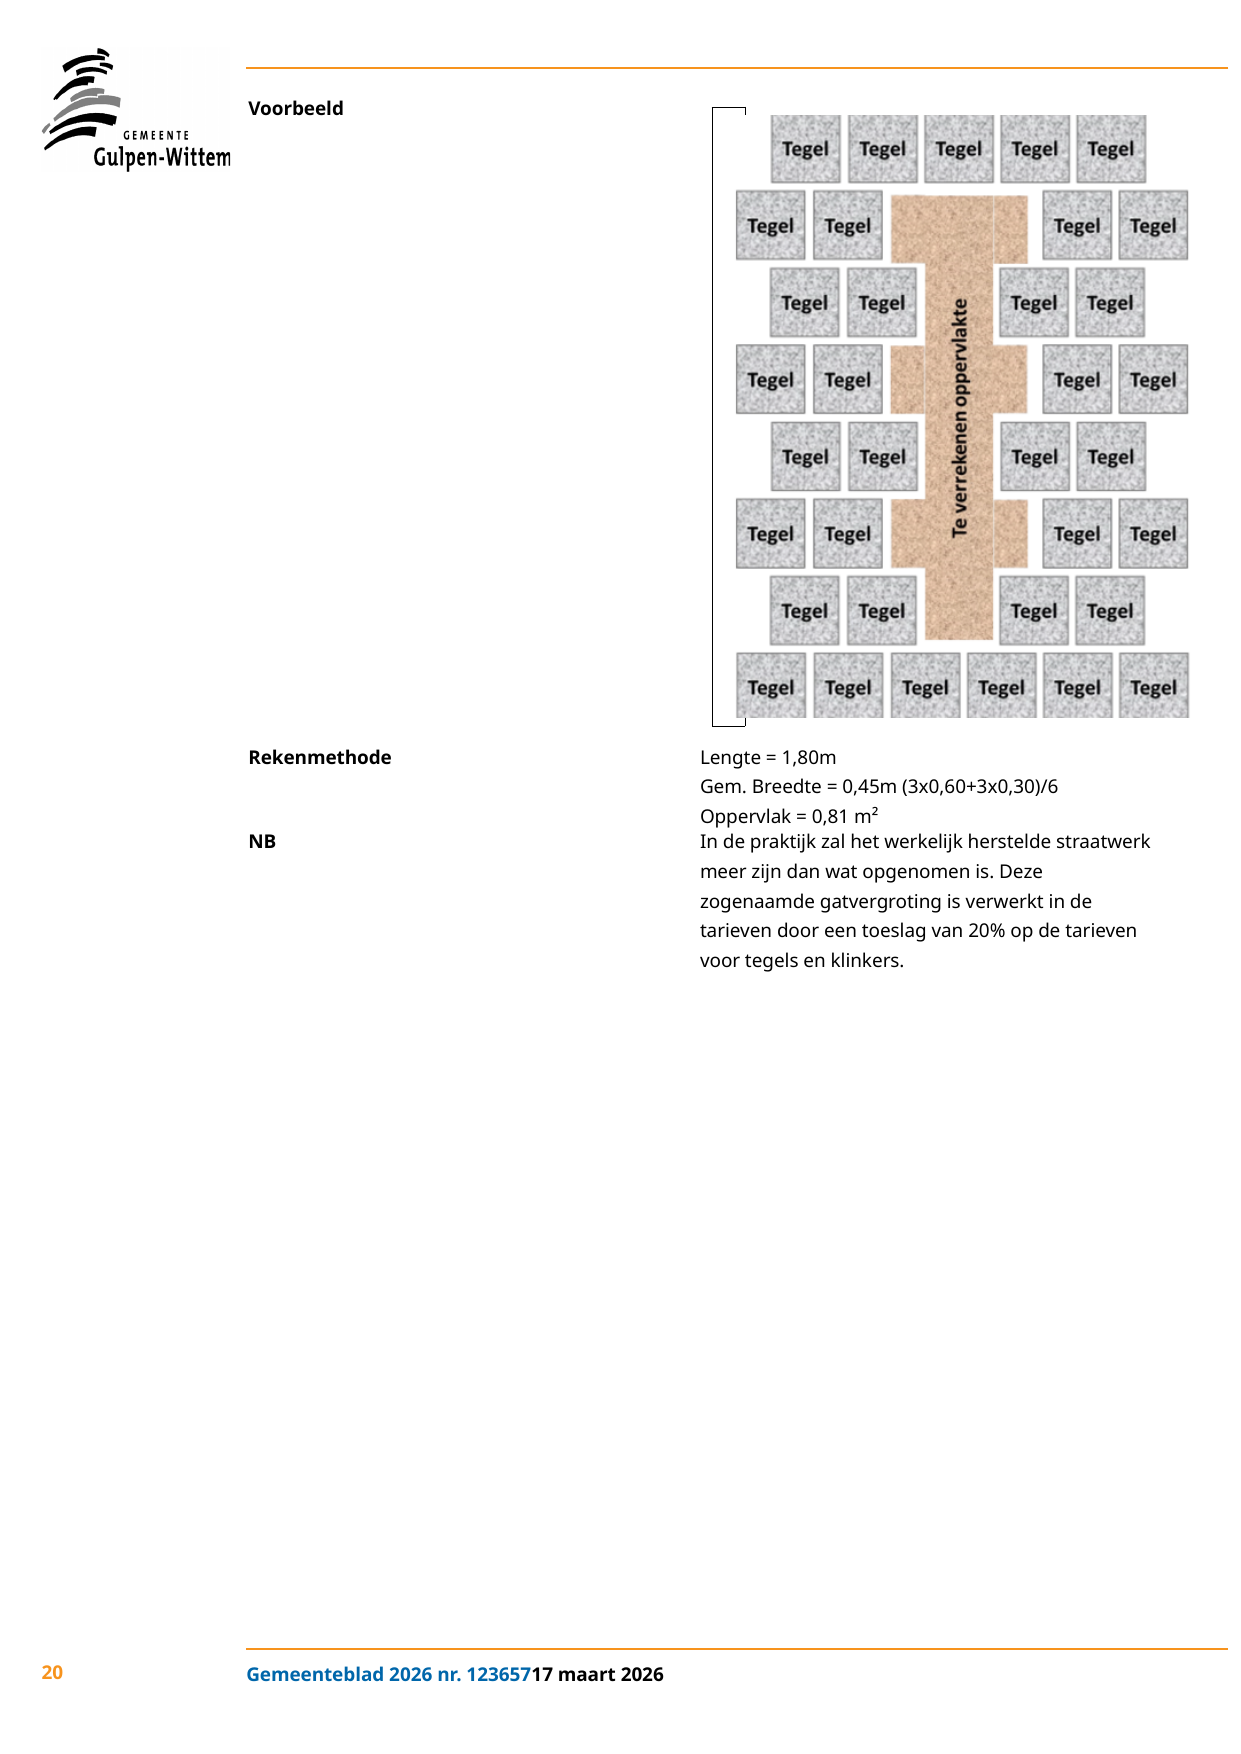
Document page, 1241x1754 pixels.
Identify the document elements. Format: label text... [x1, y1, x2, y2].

picture [41, 47, 231, 172]
table_cell Voorbeeld [248, 95, 700, 744]
table_cell [713, 718, 745, 726]
table_cell [700, 718, 1152, 744]
picture [720, 115, 1193, 718]
table_cell Rekenmethode [248, 744, 700, 829]
table_cell [700, 95, 1152, 717]
table_cell [713, 108, 745, 717]
table_cell NB [248, 829, 700, 973]
table_cell In de praktijk zal het werkelijk herstelde straatwerk meer zijn dan wat opgenomen is. Deze zogenaamde gatvergroting is verwerkt in de tarieven door een toeslag van 20% op de tarieven voor tegels en klinkers. [700, 829, 1152, 973]
table_cell Lengte = 1,80m Gem. Breedte = 0,45m (3x0,60+3x0,30)/6 Oppervlak = 0,81 m² [700, 744, 1152, 829]
